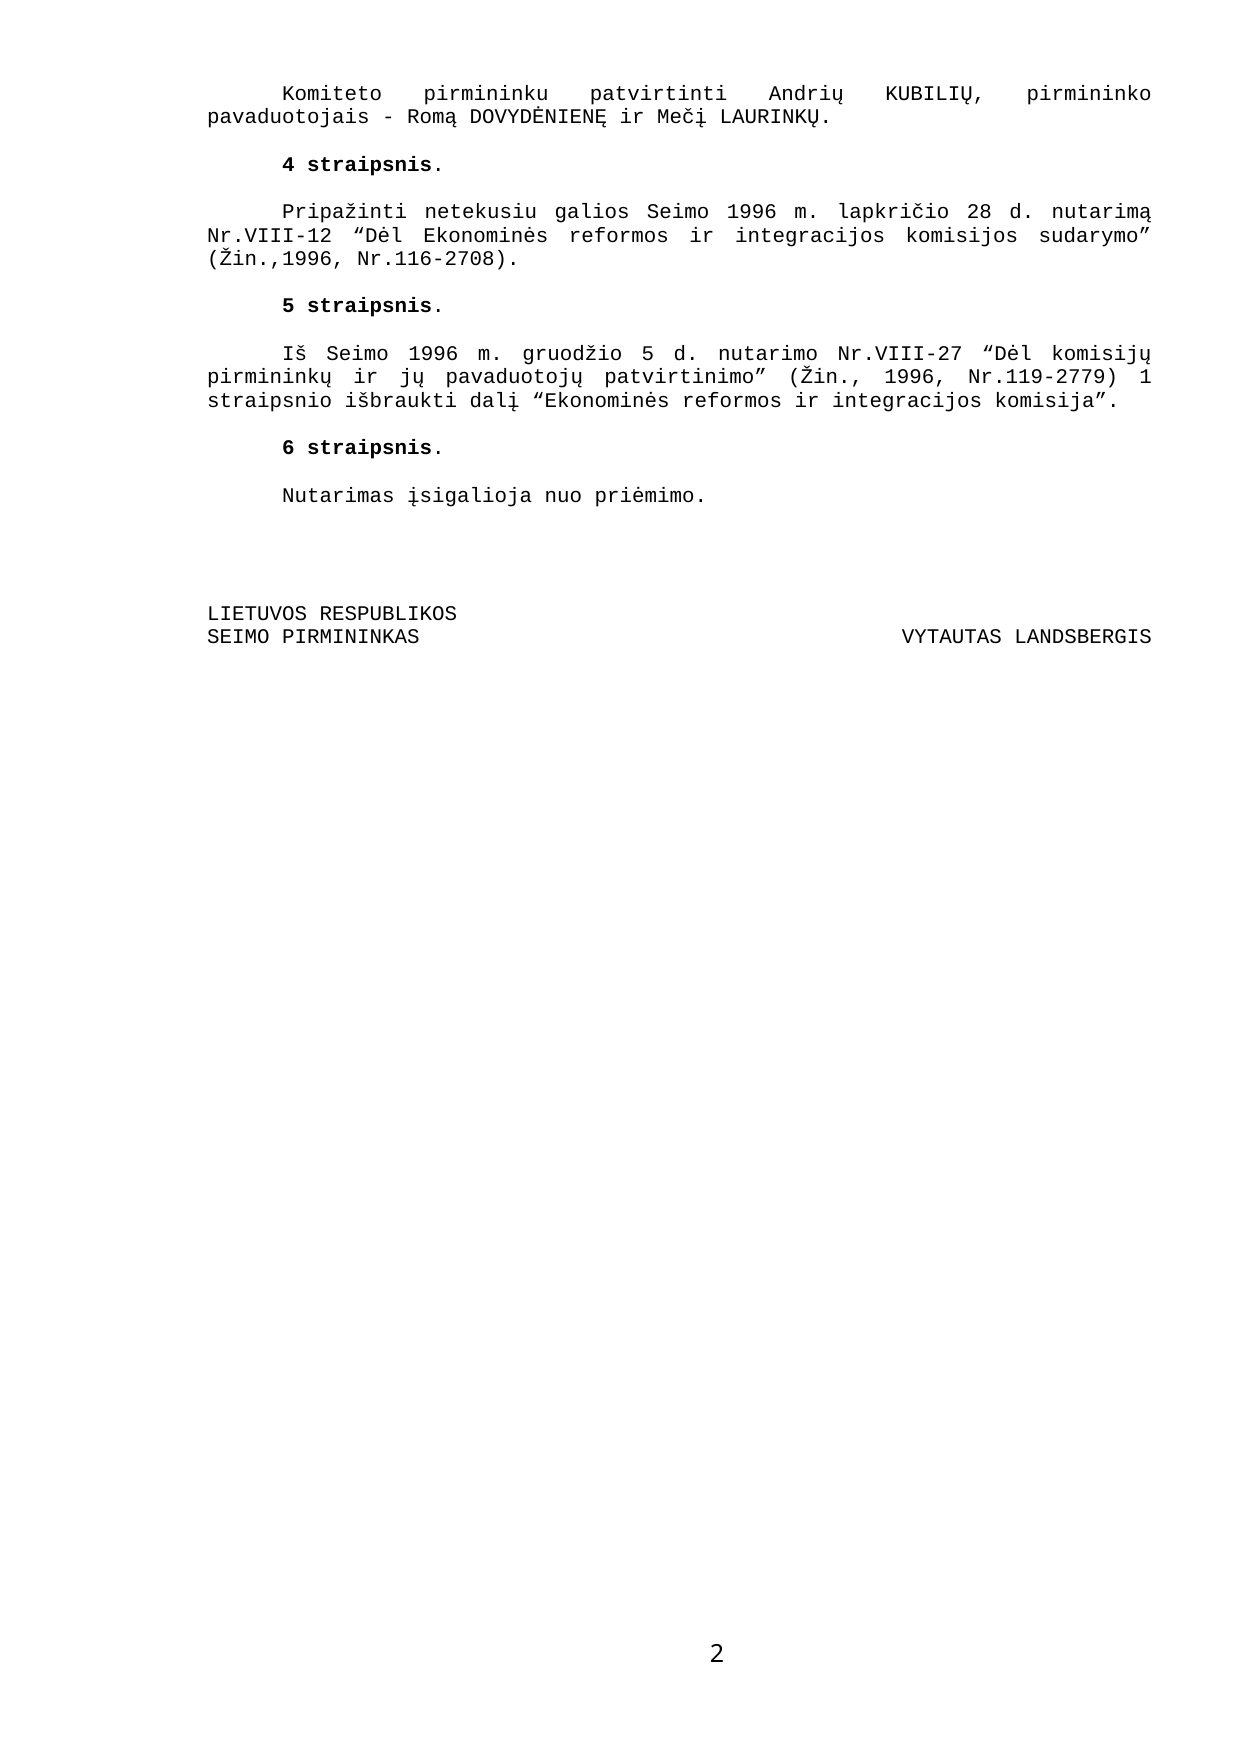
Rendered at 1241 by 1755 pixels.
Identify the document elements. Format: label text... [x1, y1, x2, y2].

text Iš Seimo 1996 m. gruodžio 5 d. nutarimo Nr.VIII-27 “Dėl komisijų pirmininkų ir jų pavaduotojų patvirtinimo” (Žin., 1996, Nr.119-2779) 1 straipsnio išbraukti dalį “Ekonominės reformos ir integracijos komisija”. [207, 343, 1152, 414]
text SEIMO PIRMININKAS VYTAUTAS LANDSBERGIS [207, 627, 1152, 650]
text 5 straipsnis. [207, 296, 1152, 319]
text Pripažinti netekusiu galios Seimo 1996 m. lapkričio 28 d. nutarimą Nr.VIII-12 “Dėl Ekonominės reformos ir integracijos komisijos sudarymo” (Žin.,1996, Nr.116-2708). [207, 201, 1152, 272]
text 4 straipsnis. [207, 154, 1152, 177]
text Nutarimas įsigalioja nuo priėmimo. [207, 485, 1152, 508]
text 6 straipsnis. [207, 437, 1152, 461]
text LIETUVOS RESPUBLIKOS [207, 603, 1152, 627]
text Komiteto pirmininku patvirtinti Andrių KUBILIŲ, pirmininko pavaduotojais - Romą DOVYDĖNIENĘ ir Mečį LAURINKŲ. [207, 83, 1152, 130]
